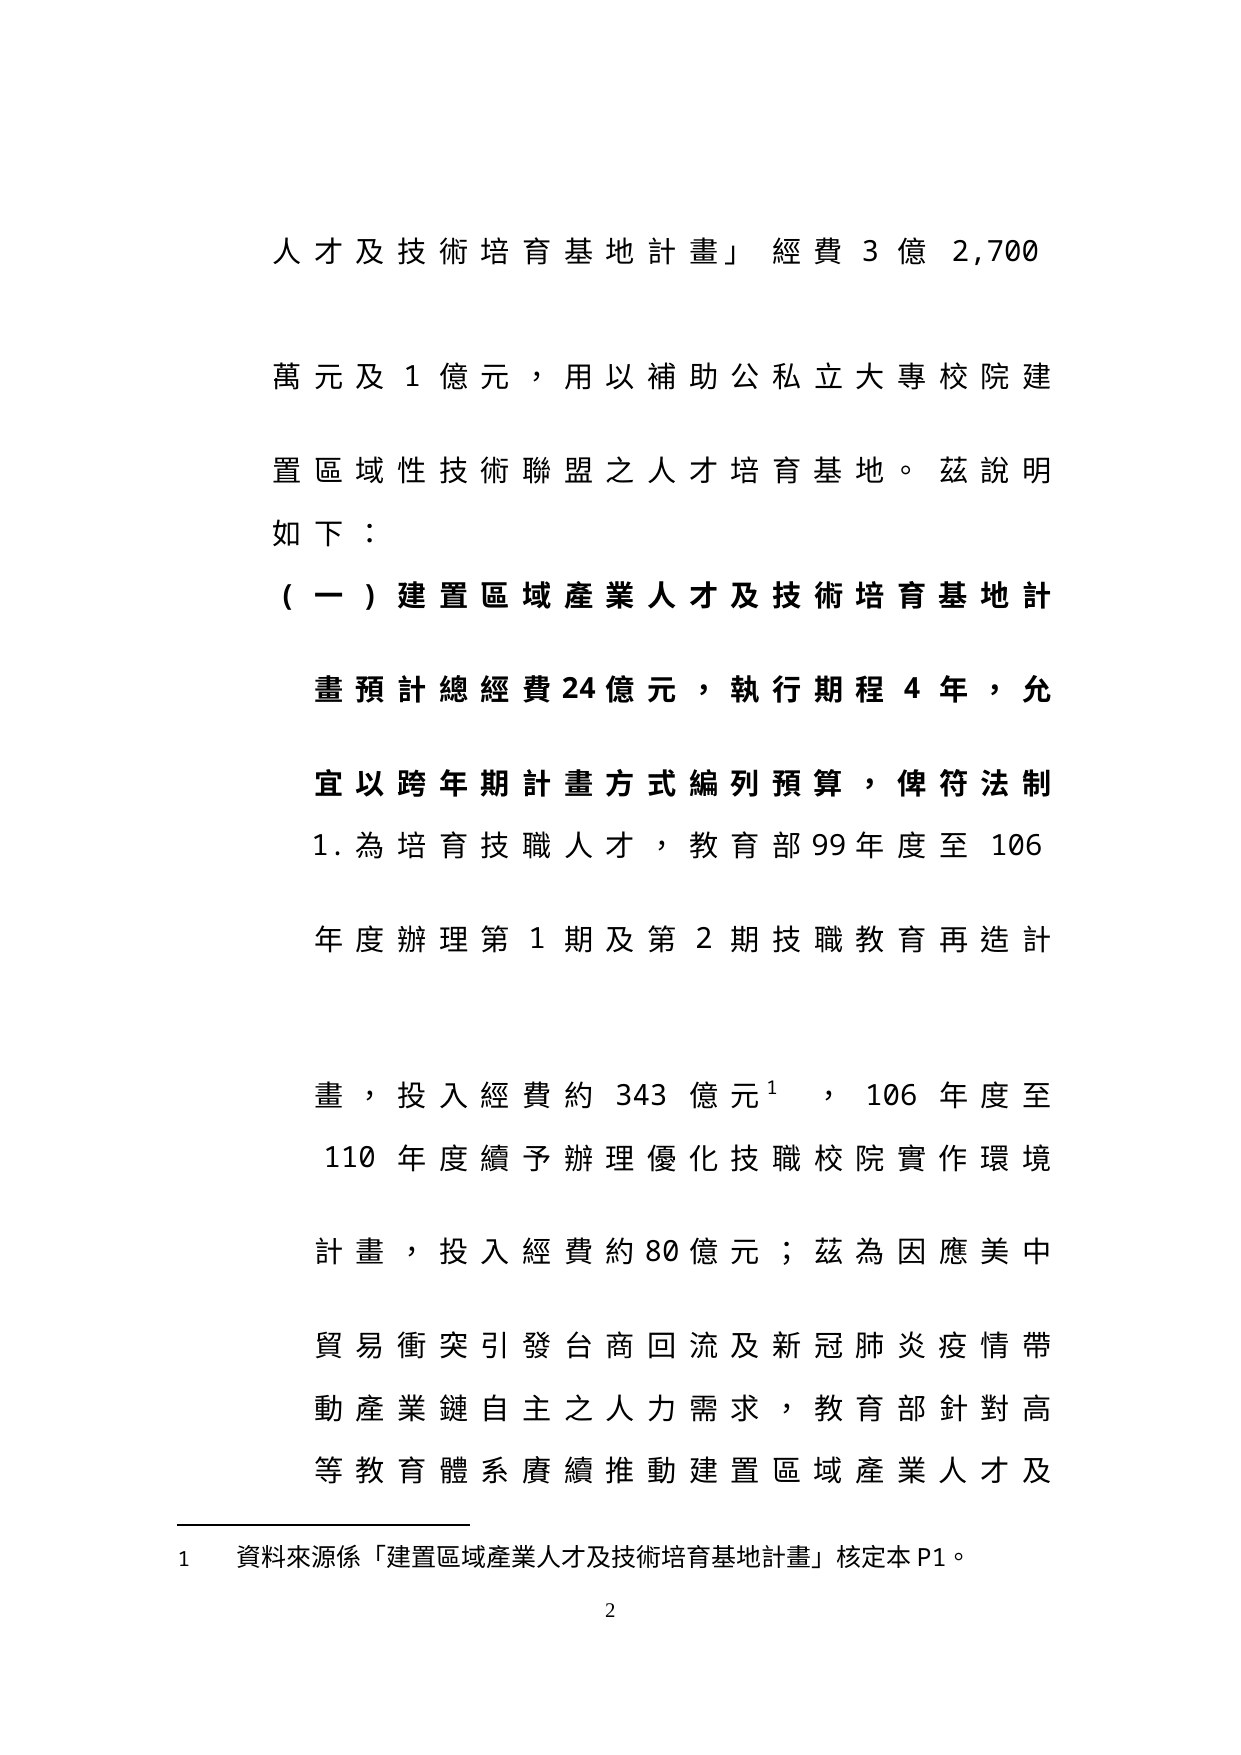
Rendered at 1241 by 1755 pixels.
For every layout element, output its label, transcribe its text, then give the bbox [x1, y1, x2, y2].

text (一)建置區域產業人才及技術培育基地計畫預計總經費24億元，執行期程4年，允宜以跨年期計畫方式編列預算，俾符法制 [242, 552, 1058, 802]
text 1.為培育技職人才，教育部99年度至106年度辦理第1期及第2期技職教育再造計畫，投入經費約343億元，106年度至110年度續予辦理優化技職校院實作環境計畫，投入經費約80億元；茲為因應美中貿易衝突引發台商回流及新冠肺炎疫情帶動產業鏈自主之人力需求，教育部針對高等教育體系賡續推動建置區域產業人才及 [271, 802, 1058, 1490]
text 人才及技術培育基地計畫」經費3億2,700萬元及1億元，用以補助公私立大專校院建置區域性技術聯盟之人才培育基地。茲說明如下： [242, 177, 1058, 552]
text 資料來源係「建置區域產業人才及技術培育基地計畫」核定本P1。 [177, 1525, 1063, 1577]
